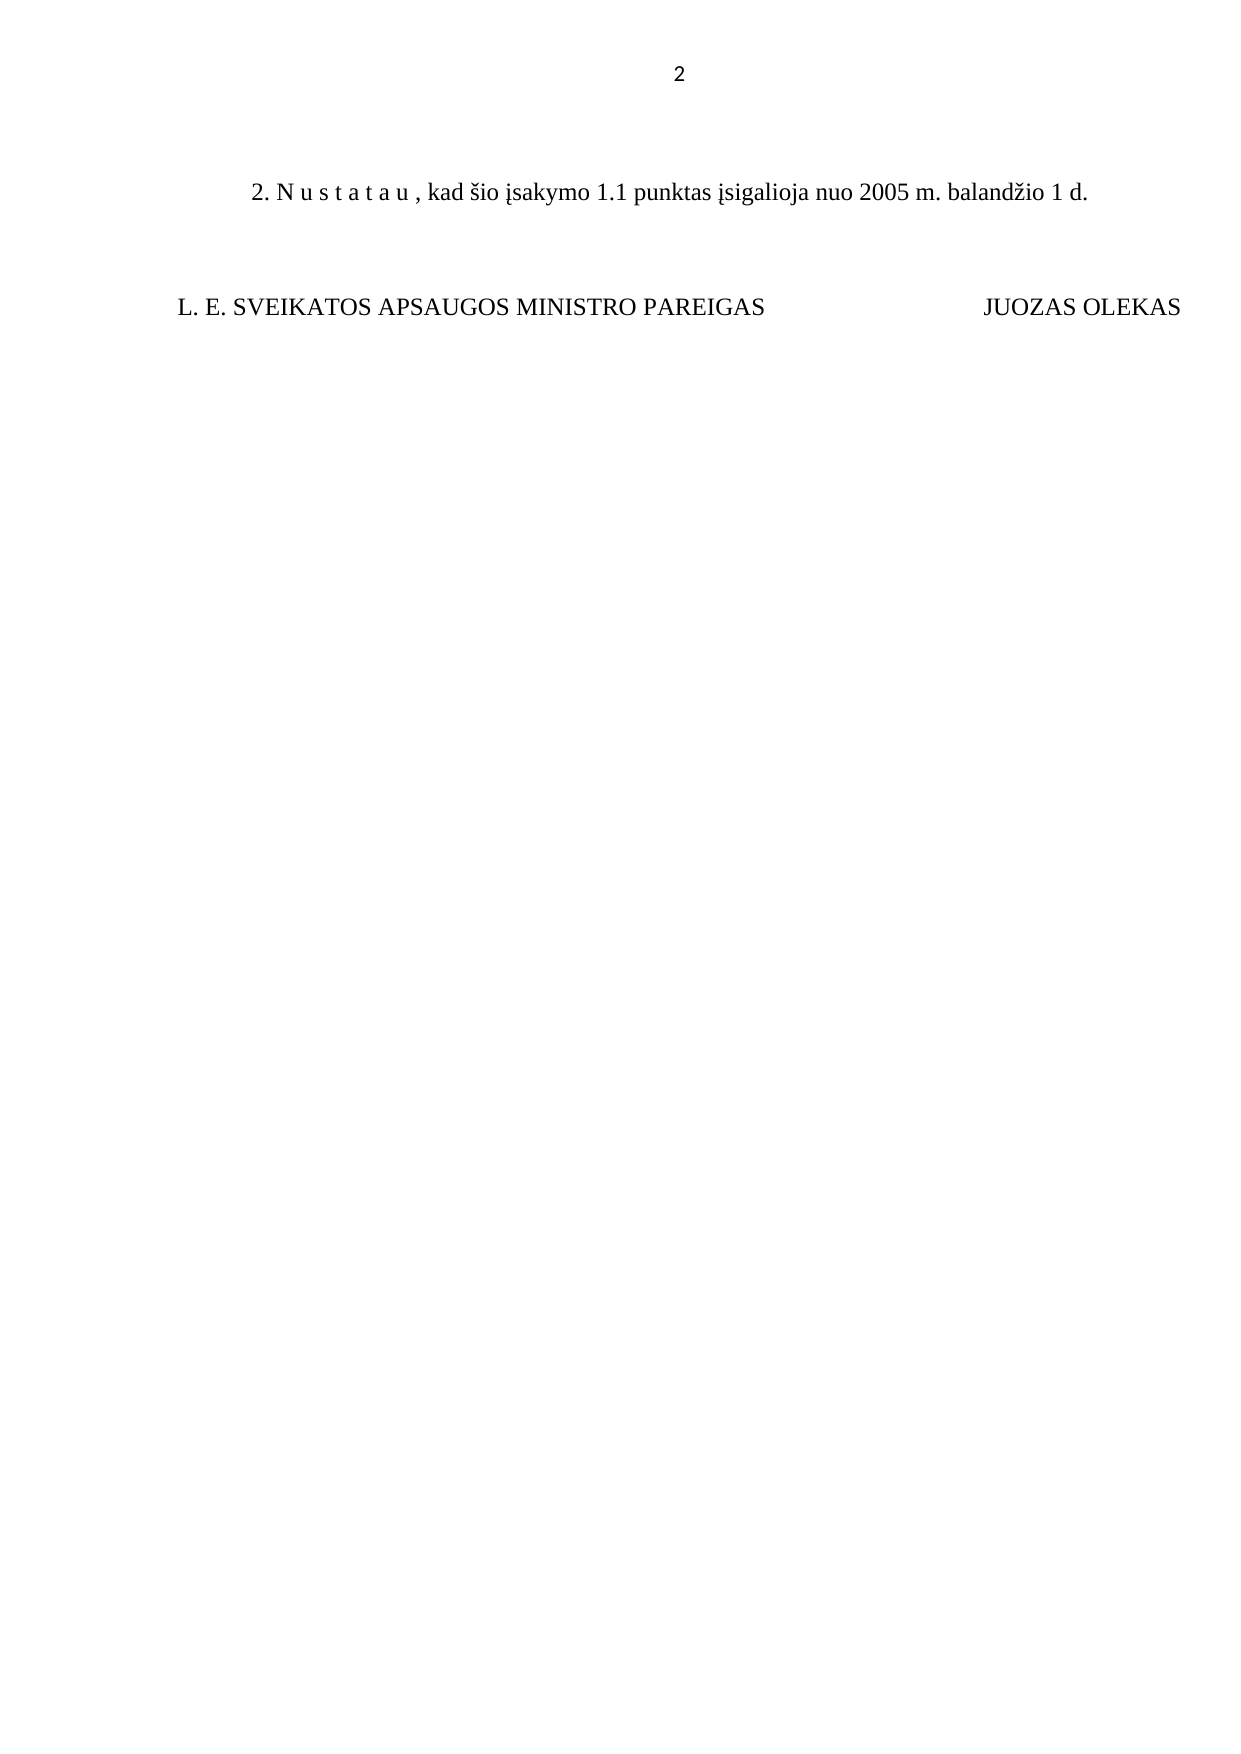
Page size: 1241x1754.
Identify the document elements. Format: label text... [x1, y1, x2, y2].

text 2. Nustatau, kad šio įsakymo 1.1 punktas įsigalioja nuo 2005 m. balandžio 1 d. [177, 177, 1181, 206]
text L. E. SVEIKATOS APSAUGOS MINISTRO PAREIGAS JUOZAS OLEKAS [177, 292, 1181, 321]
